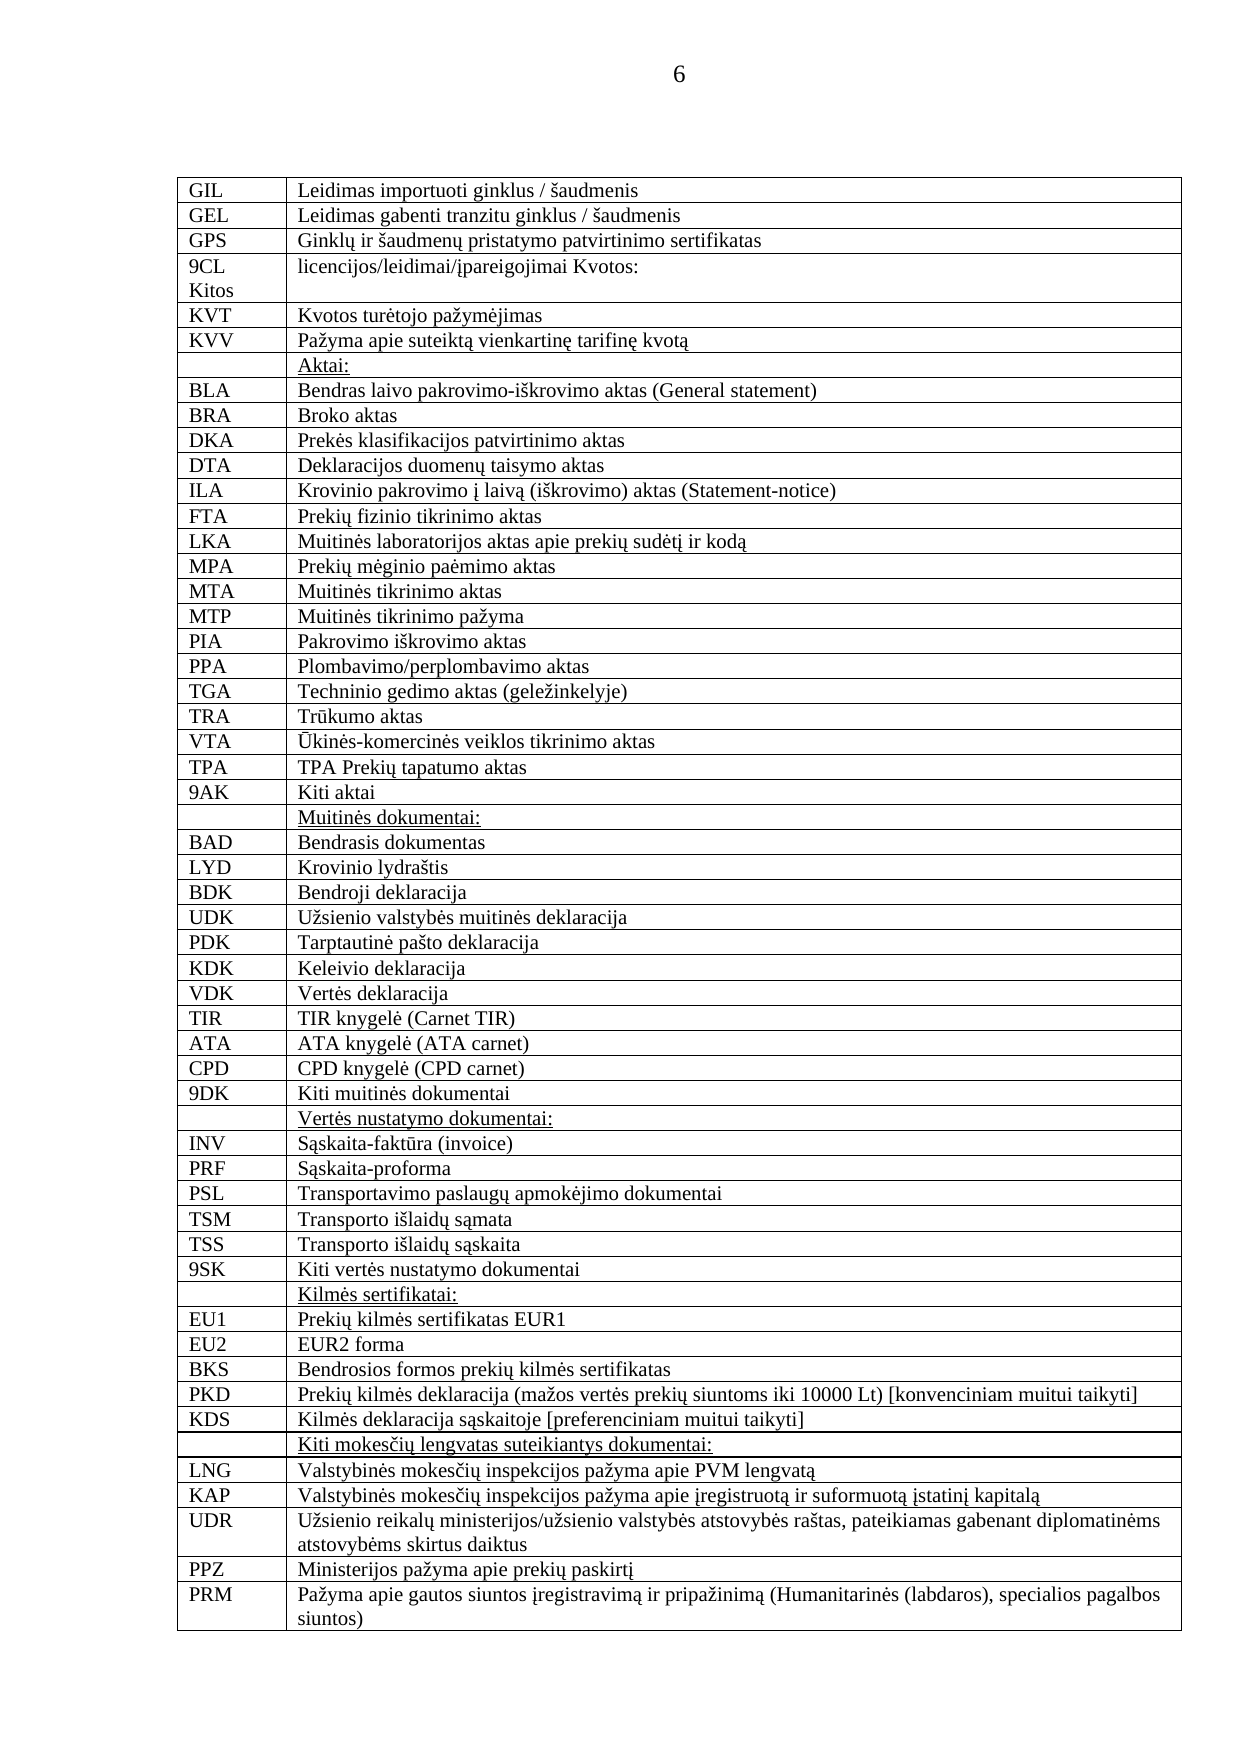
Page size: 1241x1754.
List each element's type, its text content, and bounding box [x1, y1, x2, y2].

table_cell MTA [178, 579, 286, 603]
table_cell [178, 353, 286, 377]
table_cell [178, 1106, 286, 1130]
table_cell Prekių fizinio tikrinimo aktas [287, 504, 1181, 528]
table_cell Kvotos turėtojo pažymėjimas [287, 303, 1181, 327]
table_cell DKA [178, 428, 286, 452]
table_cell Prekės klasifikacijos patvirtinimo aktas [287, 428, 1181, 452]
table_cell KVV [178, 328, 286, 352]
table_cell ATA [178, 1031, 286, 1055]
table_cell DTA [178, 453, 286, 477]
table_cell BDK [178, 880, 286, 904]
table_cell Deklaracijos duomenų taisymo aktas [287, 453, 1181, 477]
table_cell Leidimas gabenti tranzitu ginklus / šaudmenis [287, 203, 1181, 227]
table_cell GPS [178, 229, 286, 252]
table_cell TGA [178, 679, 286, 703]
table_cell INV [178, 1131, 286, 1155]
table_cell PPZ [178, 1557, 286, 1581]
table_cell BAD [178, 830, 286, 854]
table_cell TRA [178, 704, 286, 728]
table_cell Aktai: [287, 353, 1181, 377]
table_cell Techninio gedimo aktas (geležinkelyje) [287, 679, 1181, 703]
table_cell Kiti mokesčių lengvatas suteikiantys dokumentai: [287, 1433, 1181, 1456]
table_cell Kiti aktai [287, 780, 1181, 804]
table_cell BLA [178, 378, 286, 402]
table_cell PSL [178, 1181, 286, 1205]
table_cell LNG [178, 1458, 286, 1482]
table_cell PDK [178, 930, 286, 954]
table_cell Prekių kilmės sertifikatas EUR1 [287, 1307, 1181, 1331]
table_cell Kilmės sertifikatai: [287, 1282, 1181, 1306]
table_cell [178, 805, 286, 829]
table_cell BRA [178, 403, 286, 427]
table_cell Kilmės deklaracija sąskaitoje [preferenciniam muitui taikyti] [287, 1407, 1181, 1431]
table_cell [178, 1282, 286, 1306]
table_cell Sąskaita-proforma [287, 1156, 1181, 1180]
table_cell Muitinės laboratorijos aktas apie prekių sudėtį ir kodą [287, 529, 1181, 553]
table_cell KAP [178, 1483, 286, 1507]
table_cell PIA [178, 629, 286, 653]
table_cell Krovinio pakrovimo į laivą (iškrovimo) aktas (Statement-notice) [287, 479, 1181, 502]
table_cell PRF [178, 1156, 286, 1180]
table_cell 9CL Kitos [178, 254, 286, 302]
table_cell VDK [178, 981, 286, 1004]
table_cell Transportavimo paslaugų apmokėjimo dokumentai [287, 1181, 1181, 1205]
table_cell Ūkinės-komercinės veiklos tikrinimo aktas [287, 730, 1181, 753]
table_cell Muitinės tikrinimo aktas [287, 579, 1181, 603]
table_cell FTA [178, 504, 286, 528]
table_cell Keleivio deklaracija [287, 955, 1181, 979]
table_cell TIR [178, 1006, 286, 1030]
table_cell CPD knygelė (CPD carnet) [287, 1056, 1181, 1080]
table_cell Ministerijos pažyma apie prekių paskirtį [287, 1557, 1181, 1581]
table_cell Valstybinės mokesčių inspekcijos pažyma apie PVM lengvatą [287, 1458, 1181, 1482]
table_cell PRM [178, 1582, 286, 1630]
table_cell ATA knygelė (ATA carnet) [287, 1031, 1181, 1055]
table_cell 9AK [178, 780, 286, 804]
table_cell Pažyma apie suteiktą vienkartinę tarifinę kvotą [287, 328, 1181, 352]
table_cell ILA [178, 479, 286, 502]
table_cell Bendras laivo pakrovimo-iškrovimo aktas (General statement) [287, 378, 1181, 402]
table_cell 9DK [178, 1081, 286, 1105]
table_cell [178, 1433, 286, 1456]
table_cell Tarptautinė pašto deklaracija [287, 930, 1181, 954]
table_cell KDS [178, 1407, 286, 1431]
table_cell Valstybinės mokesčių inspekcijos pažyma apie įregistruotą ir suformuotą įstatinį kapitalą [287, 1483, 1181, 1507]
table_cell Sąskaita-faktūra (invoice) [287, 1131, 1181, 1155]
table_cell Prekių kilmės deklaracija (mažos vertės prekių siuntoms iki 10000 Lt) [konvenciniam muitui taikyti] [287, 1382, 1181, 1406]
table_cell Muitinės tikrinimo pažyma [287, 604, 1181, 628]
table_cell Krovinio lydraštis [287, 855, 1181, 879]
table_cell Ginklų ir šaudmenų pristatymo patvirtinimo sertifikatas [287, 229, 1181, 252]
table_cell Užsienio reikalų ministerijos/užsienio valstybės atstovybės raštas, pateikiamas gabenant diplomatinėms atstovybėms skirtus daiktus [287, 1508, 1181, 1556]
table_cell Transporto išlaidų sąmata [287, 1206, 1181, 1231]
table_cell KDK [178, 955, 286, 979]
table_cell BKS [178, 1357, 286, 1381]
table_cell MTP [178, 604, 286, 628]
table_cell 9SK [178, 1257, 286, 1281]
table_cell MPA [178, 554, 286, 578]
table_cell UDK [178, 905, 286, 929]
table_cell PPA [178, 654, 286, 678]
table_cell Užsienio valstybės muitinės deklaracija [287, 905, 1181, 929]
table_cell TPA Prekių tapatumo aktas [287, 755, 1181, 779]
table_cell CPD [178, 1056, 286, 1080]
table_cell Pakrovimo iškrovimo aktas [287, 629, 1181, 653]
table_cell Muitinės dokumentai: [287, 805, 1181, 829]
table_cell Bendrosios formos prekių kilmės sertifikatas [287, 1357, 1181, 1381]
table_cell TPA [178, 755, 286, 779]
table_cell Pažyma apie gautos siuntos įregistravimą ir pripažinimą (Humanitarinės (labdaros), specialios pagalbos siuntos) [287, 1582, 1181, 1630]
table_cell GEL [178, 203, 286, 227]
table_cell Vertės deklaracija [287, 981, 1181, 1004]
table_cell Plombavimo/perplombavimo aktas [287, 654, 1181, 678]
table_cell EUR2 forma [287, 1332, 1181, 1356]
table_cell Broko aktas [287, 403, 1181, 427]
table_cell EU2 [178, 1332, 286, 1356]
table_cell licencijos/leidimai/įpareigojimai Kvotos: [287, 254, 1181, 302]
table_cell LYD [178, 855, 286, 879]
table_cell TSS [178, 1232, 286, 1256]
table_cell Bendrasis dokumentas [287, 830, 1181, 854]
table_cell UDR [178, 1508, 286, 1556]
table_cell Kiti muitinės dokumentai [287, 1081, 1181, 1105]
table_cell KVT [178, 303, 286, 327]
table_cell VTA [178, 730, 286, 753]
table_cell Vertės nustatymo dokumentai: [287, 1106, 1181, 1130]
table_cell TIR knygelė (Carnet TIR) [287, 1006, 1181, 1030]
table_cell Trūkumo aktas [287, 704, 1181, 728]
table_cell GIL [178, 178, 286, 202]
table_cell Kiti vertės nustatymo dokumentai [287, 1257, 1181, 1281]
table_cell LKA [178, 529, 286, 553]
table_cell EU1 [178, 1307, 286, 1331]
table_cell Prekių mėginio paėmimo aktas [287, 554, 1181, 578]
table_cell Bendroji deklaracija [287, 880, 1181, 904]
table_cell Leidimas importuoti ginklus / šaudmenis [287, 178, 1181, 202]
table_cell Transporto išlaidų sąskaita [287, 1232, 1181, 1256]
table_cell PKD [178, 1382, 286, 1406]
table_cell TSM [178, 1206, 286, 1231]
